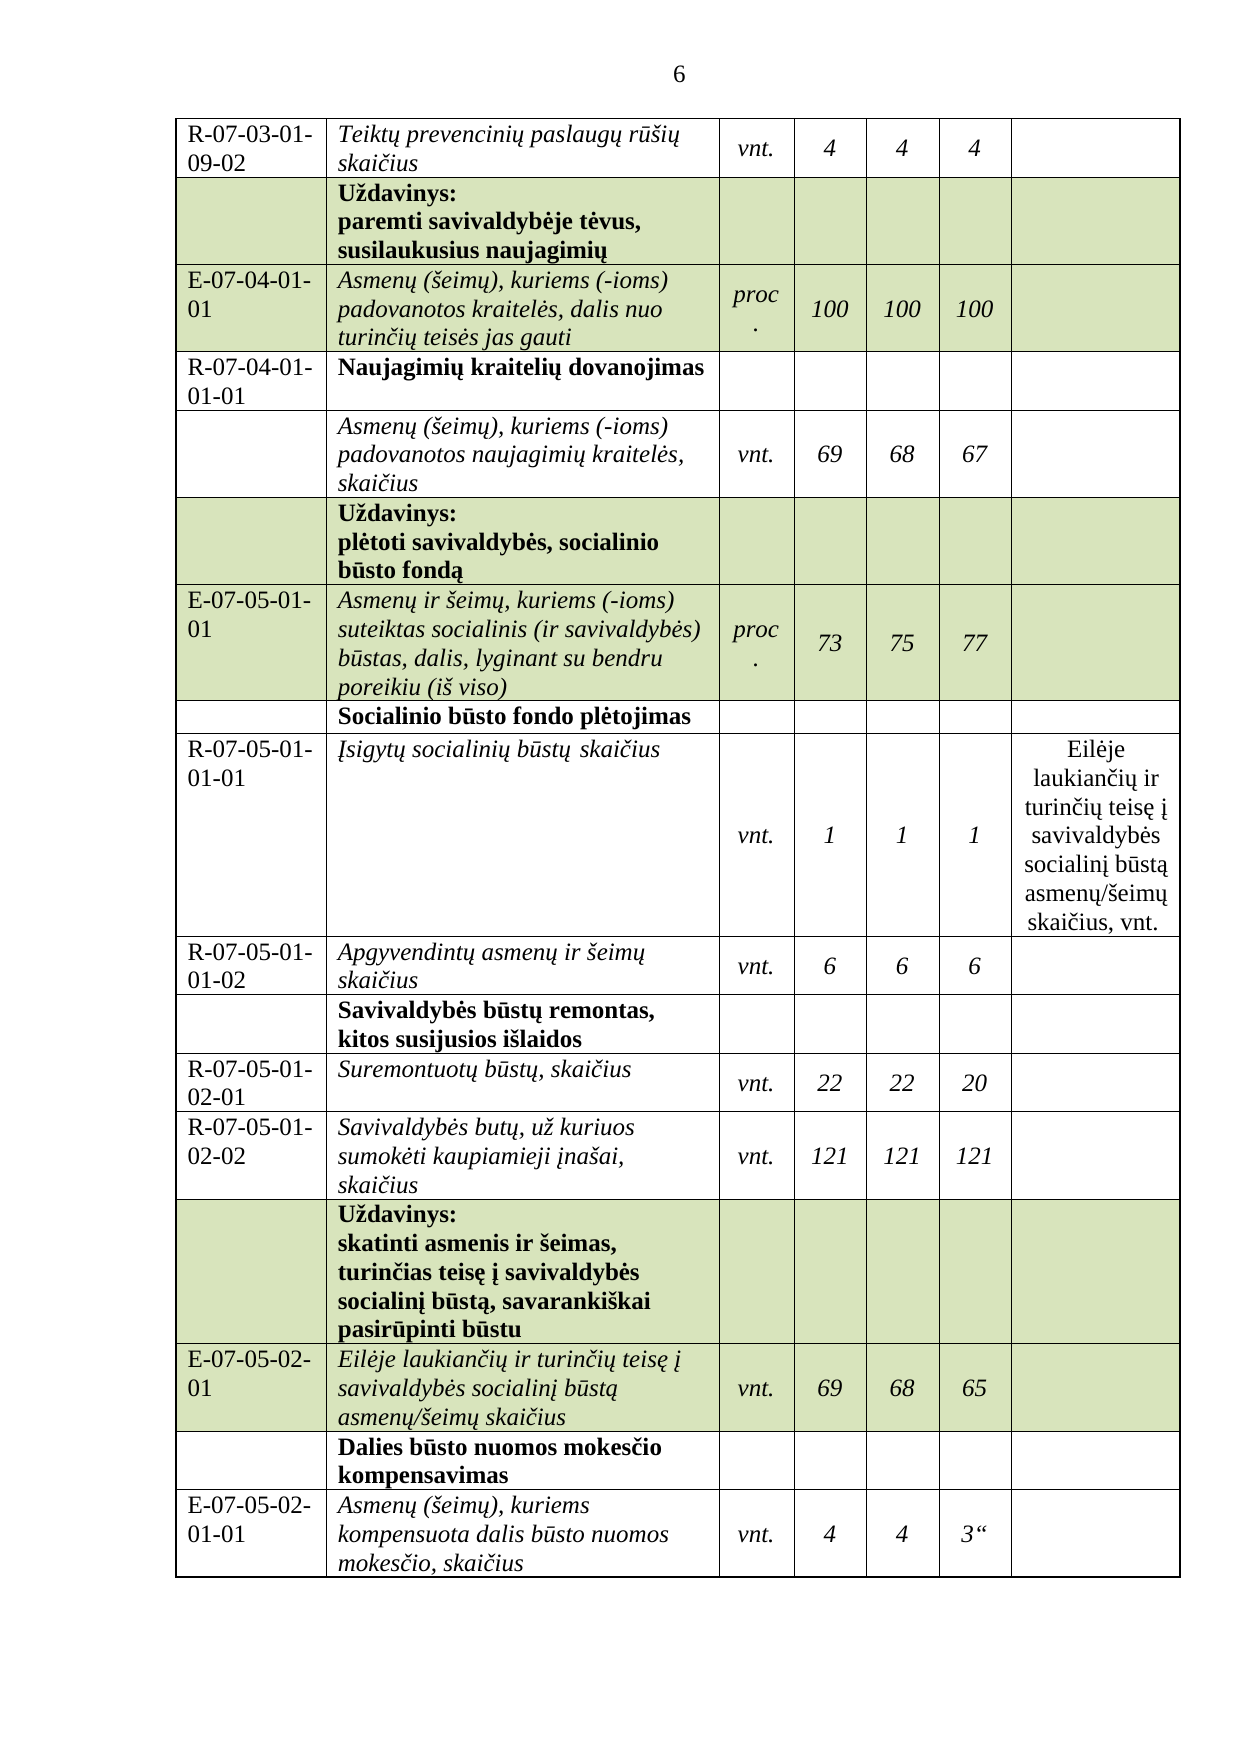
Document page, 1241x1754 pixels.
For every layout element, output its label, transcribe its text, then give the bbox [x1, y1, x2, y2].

table_cell 1 [867, 734, 939, 936]
table_cell 4 [795, 1490, 866, 1576]
table_cell 100 [795, 265, 866, 351]
table_cell [1012, 585, 1179, 700]
table_cell [940, 1432, 1011, 1489]
table_cell [720, 178, 794, 264]
table_cell [1012, 937, 1179, 994]
table_cell [1012, 119, 1179, 177]
table_cell Asmenų ir šeimų, kuriems (-ioms) suteiktas socialinis (ir savivaldybės) būstas, dalis, lyginant su bendru poreikiu (iš viso) [327, 585, 719, 700]
table_cell Savivaldybės butų, už kuriuos sumokėti kaupiamieji įnašai, skaičius [327, 1112, 719, 1198]
table_cell [1012, 1200, 1179, 1343]
table_cell Teiktų prevencinių paslaugų rūšių skaičius [327, 119, 719, 177]
table_cell R-07-04-01-01-01 [177, 352, 326, 410]
table_cell proc. [720, 585, 794, 700]
table_cell R-07-03-01-09-02 [177, 119, 326, 177]
table_cell 100 [940, 265, 1011, 351]
table_cell 65 [940, 1344, 1011, 1431]
table_cell R-07-05-01-01-01 [177, 734, 326, 936]
table_cell vnt. [720, 1490, 794, 1576]
table_cell [720, 1432, 794, 1489]
table_cell 67 [940, 411, 1011, 497]
table_cell Apgyvendintų asmenų ir šeimų skaičius [327, 937, 719, 994]
table_cell Asmenų (šeimų), kuriems (-ioms) padovanotos naujagimių kraitelės, skaičius [327, 411, 719, 497]
table_cell [720, 701, 794, 733]
table_cell [940, 498, 1011, 584]
table_cell [1012, 265, 1179, 351]
table_cell R-07-05-01-02-01 [177, 1054, 326, 1111]
table_cell 22 [795, 1054, 866, 1111]
table_cell [795, 1200, 866, 1343]
table_cell [720, 995, 794, 1053]
table_cell [940, 178, 1011, 264]
table_cell 73 [795, 585, 866, 700]
table_cell 22 [867, 1054, 939, 1111]
table_cell [1012, 352, 1179, 410]
table_cell 75 [867, 585, 939, 700]
table_cell Eilėje laukiančių ir turinčių teisę į savivaldybės socialinį būstą asmenų/šeimų skaičius, vnt. [1012, 734, 1179, 936]
table_cell [720, 352, 794, 410]
table_cell Eilėje laukiančių ir turinčių teisę į savivaldybės socialinį būstą asmenų/šeimų skaičius [327, 1344, 719, 1431]
table_cell [940, 1200, 1011, 1343]
table_cell Suremontuotų būstų, skaičius [327, 1054, 719, 1111]
table_cell 121 [940, 1112, 1011, 1198]
table_cell [177, 1200, 326, 1343]
table_cell vnt. [720, 1054, 794, 1111]
table_cell [1012, 1432, 1179, 1489]
table_cell [795, 995, 866, 1053]
table_cell [1012, 1344, 1179, 1431]
table_cell vnt. [720, 734, 794, 936]
table_cell [867, 498, 939, 584]
table_cell [867, 352, 939, 410]
table_cell 68 [867, 1344, 939, 1431]
table_cell R-07-05-01-02-02 [177, 1112, 326, 1198]
table_cell 100 [867, 265, 939, 351]
table_cell [720, 498, 794, 584]
table_cell 69 [795, 1344, 866, 1431]
table_cell [867, 1432, 939, 1489]
table_cell Uždavinys: plėtoti savivaldybės, socialinio būsto fondą [327, 498, 719, 584]
table_cell proc. [720, 265, 794, 351]
table_cell Asmenų (šeimų), kuriems (-ioms) padovanotos kraitelės, dalis nuo turinčių teisės jas gauti [327, 265, 719, 351]
table_cell Dalies būsto nuomos mokesčio kompensavimas [327, 1432, 719, 1489]
table_cell vnt. [720, 411, 794, 497]
table_cell [177, 178, 326, 264]
table_cell vnt. [720, 119, 794, 177]
table_cell R-07-05-01-01-02 [177, 937, 326, 994]
table_cell E-07-05-02-01 [177, 1344, 326, 1431]
table_cell [1012, 498, 1179, 584]
table_cell E-07-05-01-01 [177, 585, 326, 700]
table_cell [1012, 178, 1179, 264]
table_cell 4 [795, 119, 866, 177]
table_cell 4 [867, 1490, 939, 1576]
table_cell 20 [940, 1054, 1011, 1111]
table_cell [177, 995, 326, 1053]
table_cell [1012, 995, 1179, 1053]
table_cell [940, 352, 1011, 410]
table_cell Uždavinys: skatinti asmenis ir šeimas, turinčias teisę į savivaldybės socialinį būstą, savarankiškai pasirūpinti būstu [327, 1200, 719, 1343]
table_cell [940, 995, 1011, 1053]
table_cell [177, 701, 326, 733]
table_cell 4 [940, 119, 1011, 177]
table_cell [1012, 1112, 1179, 1198]
table_cell [177, 1432, 326, 1489]
table_cell [795, 498, 866, 584]
table_cell [1012, 411, 1179, 497]
table_cell Naujagimių kraitelių dovanojimas [327, 352, 719, 410]
table_cell 6 [940, 937, 1011, 994]
table_cell [177, 498, 326, 584]
table_cell [795, 178, 866, 264]
table_cell 6 [867, 937, 939, 994]
table_cell 3“ [940, 1490, 1011, 1576]
table_cell vnt. [720, 1112, 794, 1198]
table_cell Uždavinys: paremti savivaldybėje tėvus, susilaukusius naujagimių [327, 178, 719, 264]
table_cell E-07-05-02-01-01 [177, 1490, 326, 1576]
table_cell 77 [940, 585, 1011, 700]
table_cell [867, 701, 939, 733]
table_cell [795, 701, 866, 733]
table_cell E-07-04-01-01 [177, 265, 326, 351]
table_cell 1 [795, 734, 866, 936]
table_cell 121 [867, 1112, 939, 1198]
table_cell 68 [867, 411, 939, 497]
table_cell [940, 701, 1011, 733]
table_cell [1012, 1054, 1179, 1111]
table_cell vnt. [720, 1344, 794, 1431]
table_cell Savivaldybės būstų remontas, kitos susijusios išlaidos [327, 995, 719, 1053]
table_cell [720, 1200, 794, 1343]
table_cell [867, 995, 939, 1053]
table_cell [795, 352, 866, 410]
table_cell [177, 411, 326, 497]
table_cell Įsigytų socialinių būstų skaičius [327, 734, 719, 936]
table_cell vnt. [720, 937, 794, 994]
table_cell 121 [795, 1112, 866, 1198]
table_cell 6 [795, 937, 866, 994]
table_cell 69 [795, 411, 866, 497]
table_cell Asmenų (šeimų), kuriems kompensuota dalis būsto nuomos mokesčio, skaičius [327, 1490, 719, 1576]
table_cell [867, 178, 939, 264]
table_cell Socialinio būsto fondo plėtojimas [327, 701, 719, 733]
table_cell [1012, 701, 1179, 733]
table_cell 4 [867, 119, 939, 177]
table_cell [1012, 1490, 1179, 1576]
table_cell [867, 1200, 939, 1343]
table_cell [795, 1432, 866, 1489]
table_cell 1 [940, 734, 1011, 936]
